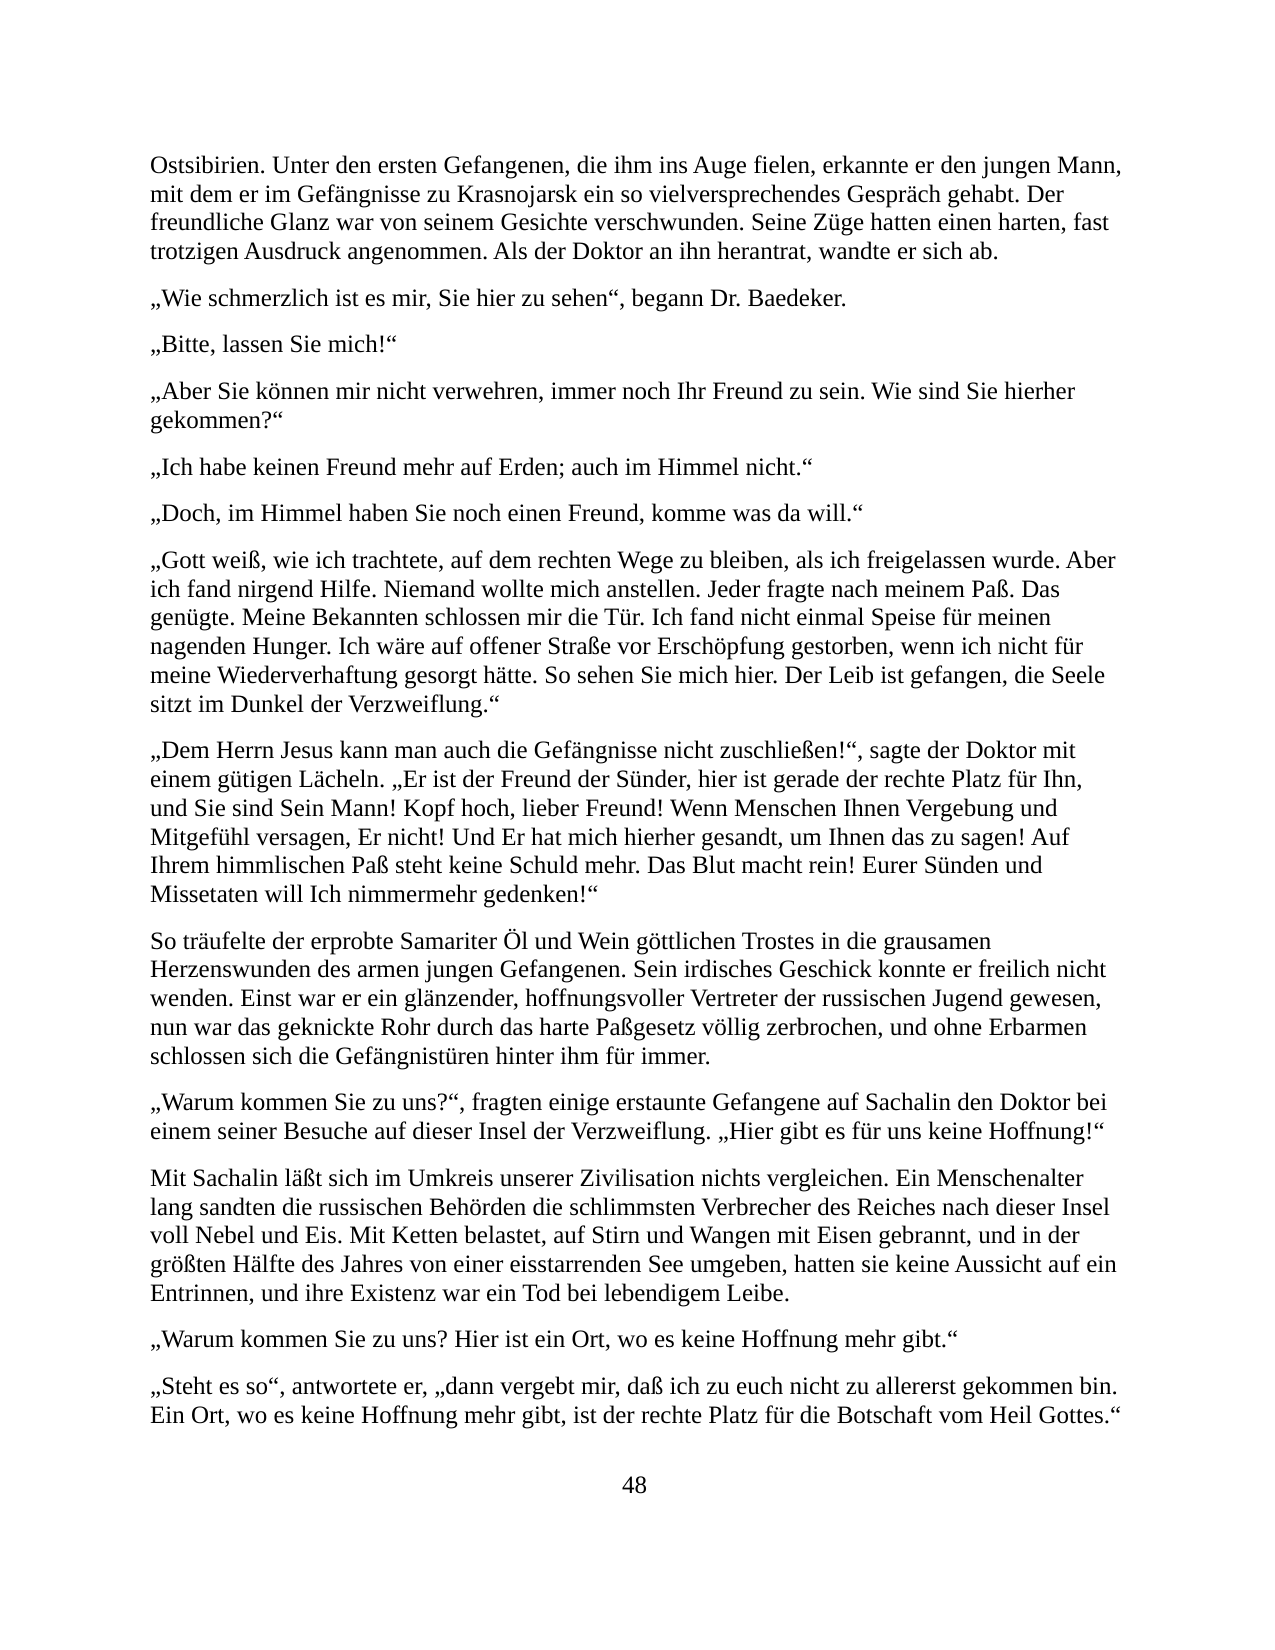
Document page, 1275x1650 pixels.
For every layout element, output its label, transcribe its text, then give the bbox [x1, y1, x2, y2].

text „Gott weiß, wie ich trachtete, auf dem rechten Wege zu bleiben, als ich freigelassen wurde. Aber ich fand nirgend Hilfe. Niemand wollte mich anstellen. Jeder fragte nach meinem Paß. Das genügte. Meine Bekannten schlossen mir die Tür. Ich fand nicht einmal Speise für meinen nagenden Hunger. Ich wäre auf offener Straße vor Erschöpfung gestorben, wenn ich nicht für meine Wiederverhaftung gesorgt hätte. So sehen Sie mich hier. Der Leib ist gefangen, die Seele sitzt im Dunkel der Verzweiflung.“ [150, 545, 1125, 717]
text „Warum kommen Sie zu uns? Hier ist ein Ort, wo es keine Hoffnung mehr gibt.“ [150, 1324, 1125, 1353]
text „Doch, im Himmel haben Sie noch einen Freund, komme was da will.“ [150, 498, 1125, 527]
text „Aber Sie können mir nicht verwehren, immer noch Ihr Freund zu sein. Wie sind Sie hierher gekommen?“ [150, 376, 1125, 434]
text „Bitte, lassen Sie mich!“ [150, 329, 1125, 358]
text So träufelte der erprobte Samariter Öl und Wein göttlichen Trostes in die grausamen Herzenswunden des armen jungen Gefangenen. Sein irdisches Geschick konnte er freilich nicht wenden. Einst war er ein glänzender, hoffnungsvoller Vertreter der russischen Jugend gewesen, nun war das geknickte Rohr durch das harte Paßgesetz völlig zerbrochen, und ohne Erbarmen schlossen sich die Gefängnistüren hinter ihm für immer. [150, 926, 1125, 1069]
text „Warum kommen Sie zu uns?“, fragten einige erstaunte Gefangene auf Sachalin den Doktor bei einem seiner Besuche auf dieser Insel der Verzweiflung. „Hier gibt es für uns keine Hoffnung!“ [150, 1087, 1125, 1145]
text „Wie schmerzlich ist es mir, Sie hier zu sehen“, begann Dr. Baedeker. [150, 283, 1125, 312]
text „Steht es so“, antwortete er, „dann vergebt mir, daß ich zu euch nicht zu allererst gekommen bin. Ein Ort, wo es keine Hoffnung mehr gibt, ist der rechte Platz für die Botschaft vom Heil Gottes.“ [150, 1371, 1125, 1429]
text Ostsibirien. Unter den ersten Gefangenen, die ihm ins Auge fielen, erkannte er den jungen Mann, mit dem er im Gefängnisse zu Krasnojarsk ein so vielversprechendes Gespräch gehabt. Der freundliche Glanz war von seinem Gesichte verschwunden. Seine Züge hatten einen harten, fast trotzigen Ausdruck angenommen. Als der Doktor an ihn herantrat, wandte er sich ab. [150, 150, 1125, 265]
text „Ich habe keinen Freund mehr auf Erden; auch im Himmel nicht.“ [150, 452, 1125, 480]
text Mit Sachalin läßt sich im Umkreis unserer Zivilisation nichts vergleichen. Ein Menschenalter lang sandten die russischen Behörden die schlimmsten Verbrecher des Reiches nach dieser Insel voll Nebel und Eis. Mit Ketten belastet, auf Stirn und Wangen mit Eisen gebrannt, und in der größten Hälfte des Jahres von einer eisstarrenden See umgeben, hatten sie keine Aussicht auf ein Entrinnen, und ihre Existenz war ein Tod bei lebendigem Leibe. [150, 1163, 1125, 1307]
text „Dem Herrn Jesus kann man auch die Gefängnisse nicht zuschließen!“, sagte der Doktor mit einem gütigen Lächeln. „Er ist der Freund der Sünder, hier ist gerade der rechte Platz für Ihn, und Sie sind Sein Mann! Kopf hoch, lieber Freund! Wenn Menschen Ihnen Vergebung und Mitgefühl versagen, Er nicht! Und Er hat mich hierher gesandt, um Ihnen das zu sagen! Auf Ihrem himmlischen Paß steht keine Schuld mehr. Das Blut macht rein! Eurer Sünden und Missetaten will Ich nimmermehr gedenken!“ [150, 735, 1125, 908]
